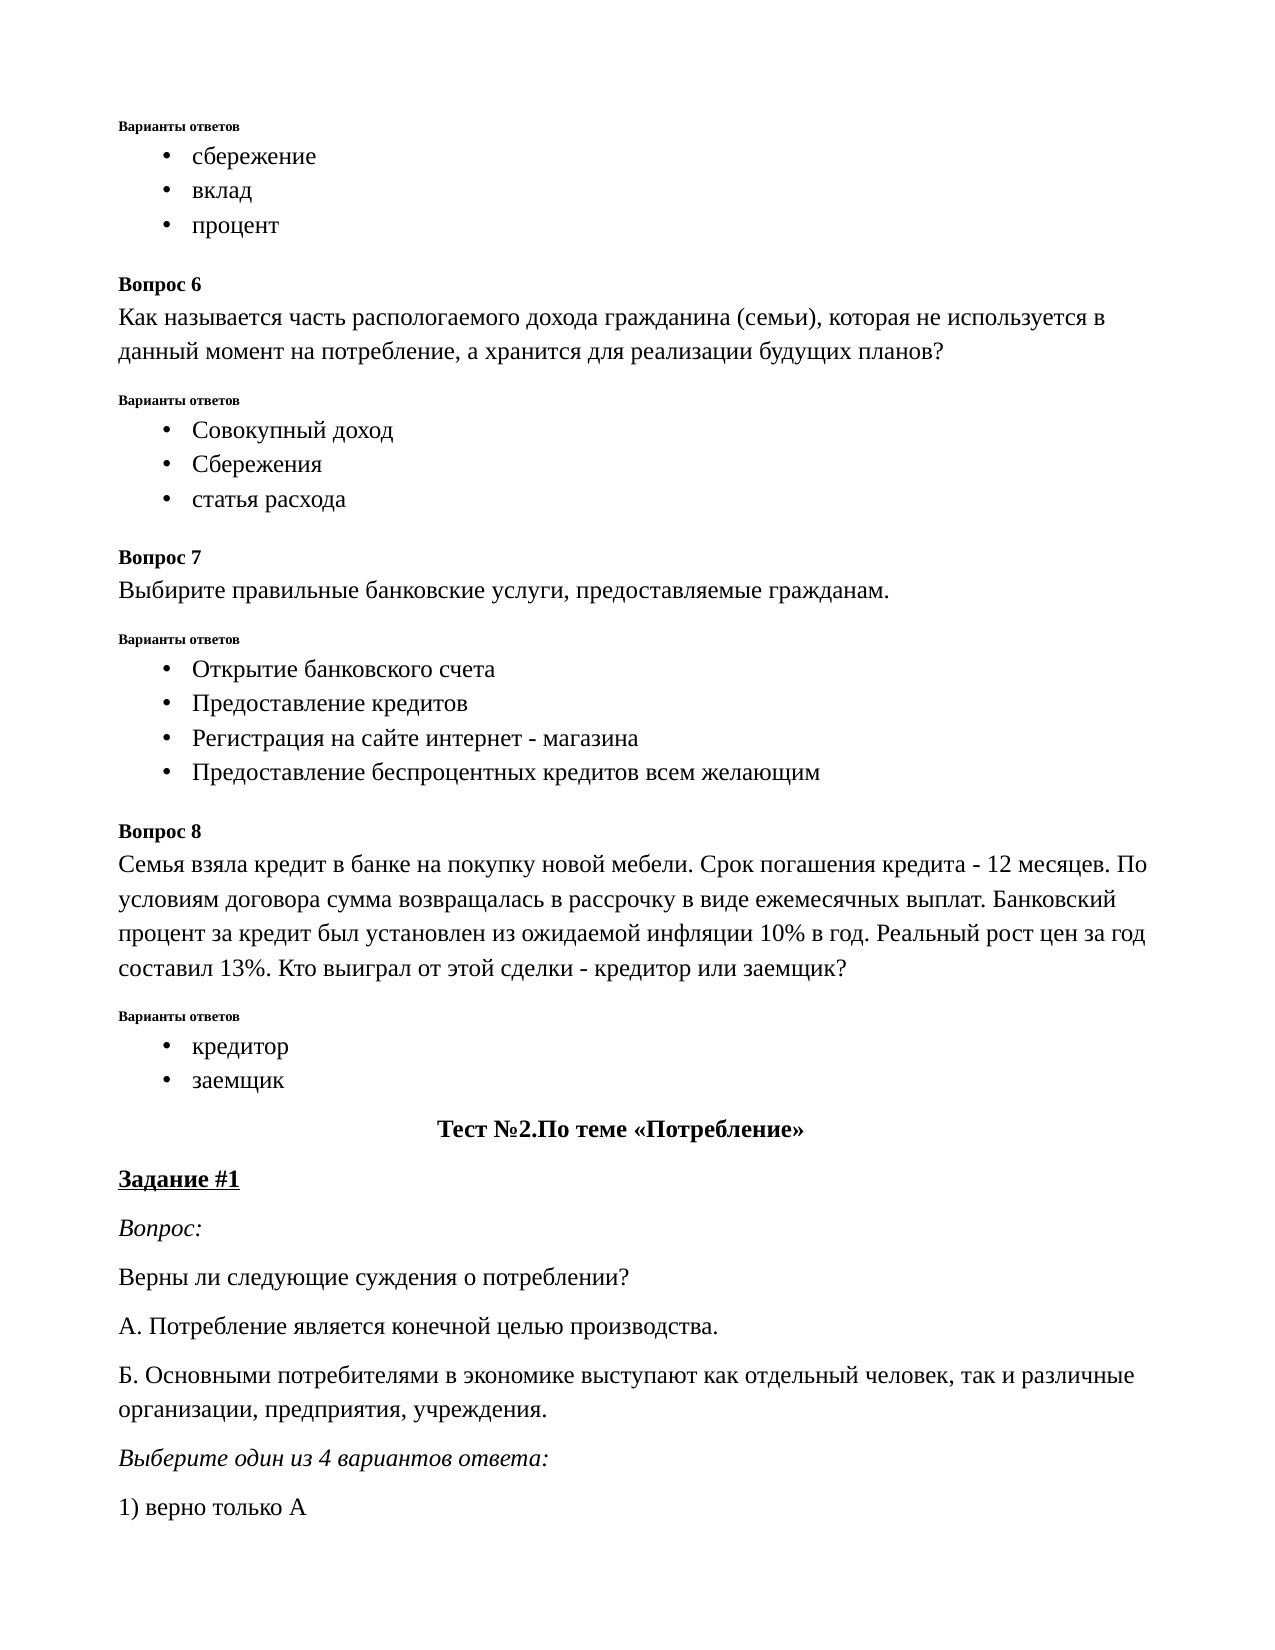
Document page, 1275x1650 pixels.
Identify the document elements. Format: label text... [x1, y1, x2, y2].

text Верны ли следующие суждения о потреблении? [118, 1262, 1157, 1291]
text 1) верно только А [118, 1492, 1157, 1521]
text Вопрос: [118, 1213, 1157, 1241]
subtitle Вопрос 7 [118, 545, 1157, 569]
list Открытие банковского счета [162, 654, 1157, 683]
list вклад [162, 176, 1157, 204]
list Предоставление кредитов [162, 688, 1157, 717]
list процент [162, 210, 1157, 239]
text Семья взяла кредит в банке на покупку новой мебели. Срок погашения кредита - 12 месяцев. По условиям договора сумма возвращалась в рассрочку в виде ежемесячных выплат. Банковский процент за кредит был установлен из ожидаемой инфляции 10% в год. Реальный рост цен за год составил 13%. Кто выиграл от этой сделки - кредитор или заемщик? [118, 849, 1157, 981]
subtitle Вопрос 6 [118, 272, 1157, 296]
text Тест №2.По теме «Потребление» [118, 1114, 1157, 1143]
list Регистрация на сайте интернет - магазина [162, 723, 1157, 752]
text Как называется часть распологаемого дохода гражданина (семьи), которая не используется в данный момент на потребление, а хранится для реализации будущих планов? [118, 302, 1157, 365]
list статья расхода [162, 484, 1157, 512]
subtitle Варианты ответов [118, 631, 1157, 648]
list Предоставление беспроцентных кредитов всем желающим [162, 757, 1157, 786]
text Выбирите правильные банковские услуги, предоставляемые гражданам. [118, 576, 1157, 604]
list заемщик [162, 1066, 1157, 1094]
list кредитор [162, 1031, 1157, 1060]
list Совокупный доход [162, 415, 1157, 443]
text А. Потребление является конечной целью производства. [118, 1311, 1157, 1339]
text Задание #1 [118, 1164, 1157, 1192]
text Б. Основными потребителями в экономике выступают как отдельный человек, так и различные организации, предприятия, учреждения. [118, 1360, 1157, 1423]
text Выберите один из 4 вариантов ответа: [118, 1443, 1157, 1472]
subtitle Варианты ответов [118, 1008, 1157, 1025]
subtitle Варианты ответов [118, 118, 1157, 135]
list Сбережения [162, 449, 1157, 478]
subtitle Вопрос 8 [118, 819, 1157, 843]
list сбережение [162, 141, 1157, 170]
subtitle Варианты ответов [118, 392, 1157, 408]
